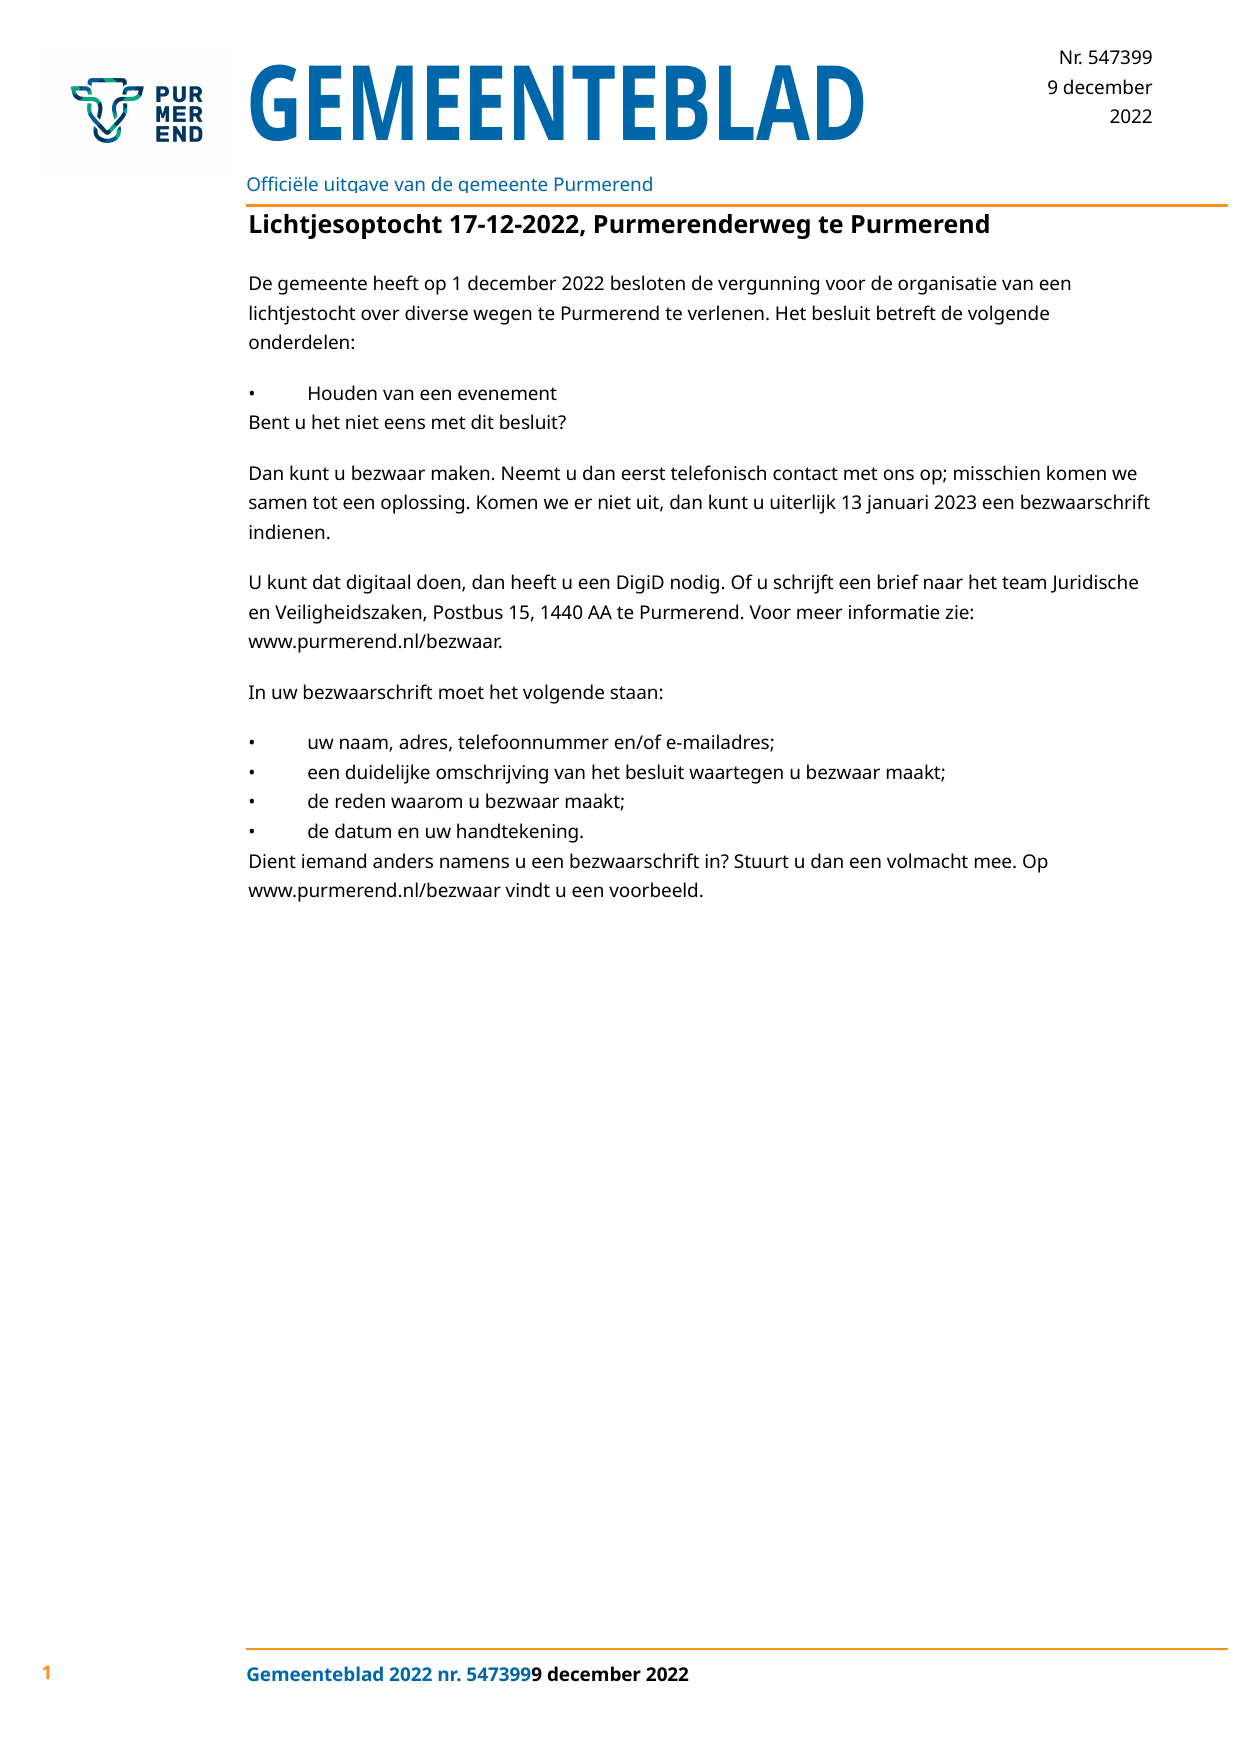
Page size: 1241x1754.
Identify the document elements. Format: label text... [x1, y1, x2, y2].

text De gemeente heeft op 1 december 2022 besloten de vergunning voor de organisatie van een lichtjestocht over diverse wegen te Purmerend te verlenen. Het besluit betreft de volgende onderdelen: [248, 270, 1152, 355]
text Lichtjesoptocht 17-12-2022, Purmerenderweg te Purmerend [248, 207, 1152, 241]
list Houden van een evenement [248, 380, 1152, 406]
text Bent u het niet eens met dit besluit? [248, 409, 1152, 435]
text In uw bezwaarschrift moet het volgende staan: [248, 679, 1152, 705]
picture [41, 47, 231, 172]
text U kunt dat digitaal doen, dan heeft u een DigiD nodig. Of u schrijft een brief naar het team Juridische en Veiligheidszaken, Postbus 15, 1440 AA te Purmerend. Voor meer informatie zie: www.purmerend.nl/bezwaar. [248, 569, 1152, 654]
list uw naam, adres, telefoonnummer en/of e-mailadres; [248, 729, 1152, 755]
text Dient iemand anders namens u een bezwaarschrift in? Stuurt u dan een volmacht mee. Op www.purmerend.nl/bezwaar vindt u een voorbeeld. [248, 848, 1152, 903]
list de datum en uw handtekening. [248, 818, 1152, 844]
list een duidelijke omschrijving van het besluit waartegen u bezwaar maakt; [248, 759, 1152, 785]
text Dan kunt u bezwaar maken. Neemt u dan eerst telefonisch contact met ons op; misschien komen we samen tot een oplossing. Komen we er niet uit, dan kunt u uiterlijk 13 januari 2023 een bezwaarschrift indienen. [248, 460, 1152, 545]
list de reden waarom u bezwaar maakt; [248, 789, 1152, 814]
